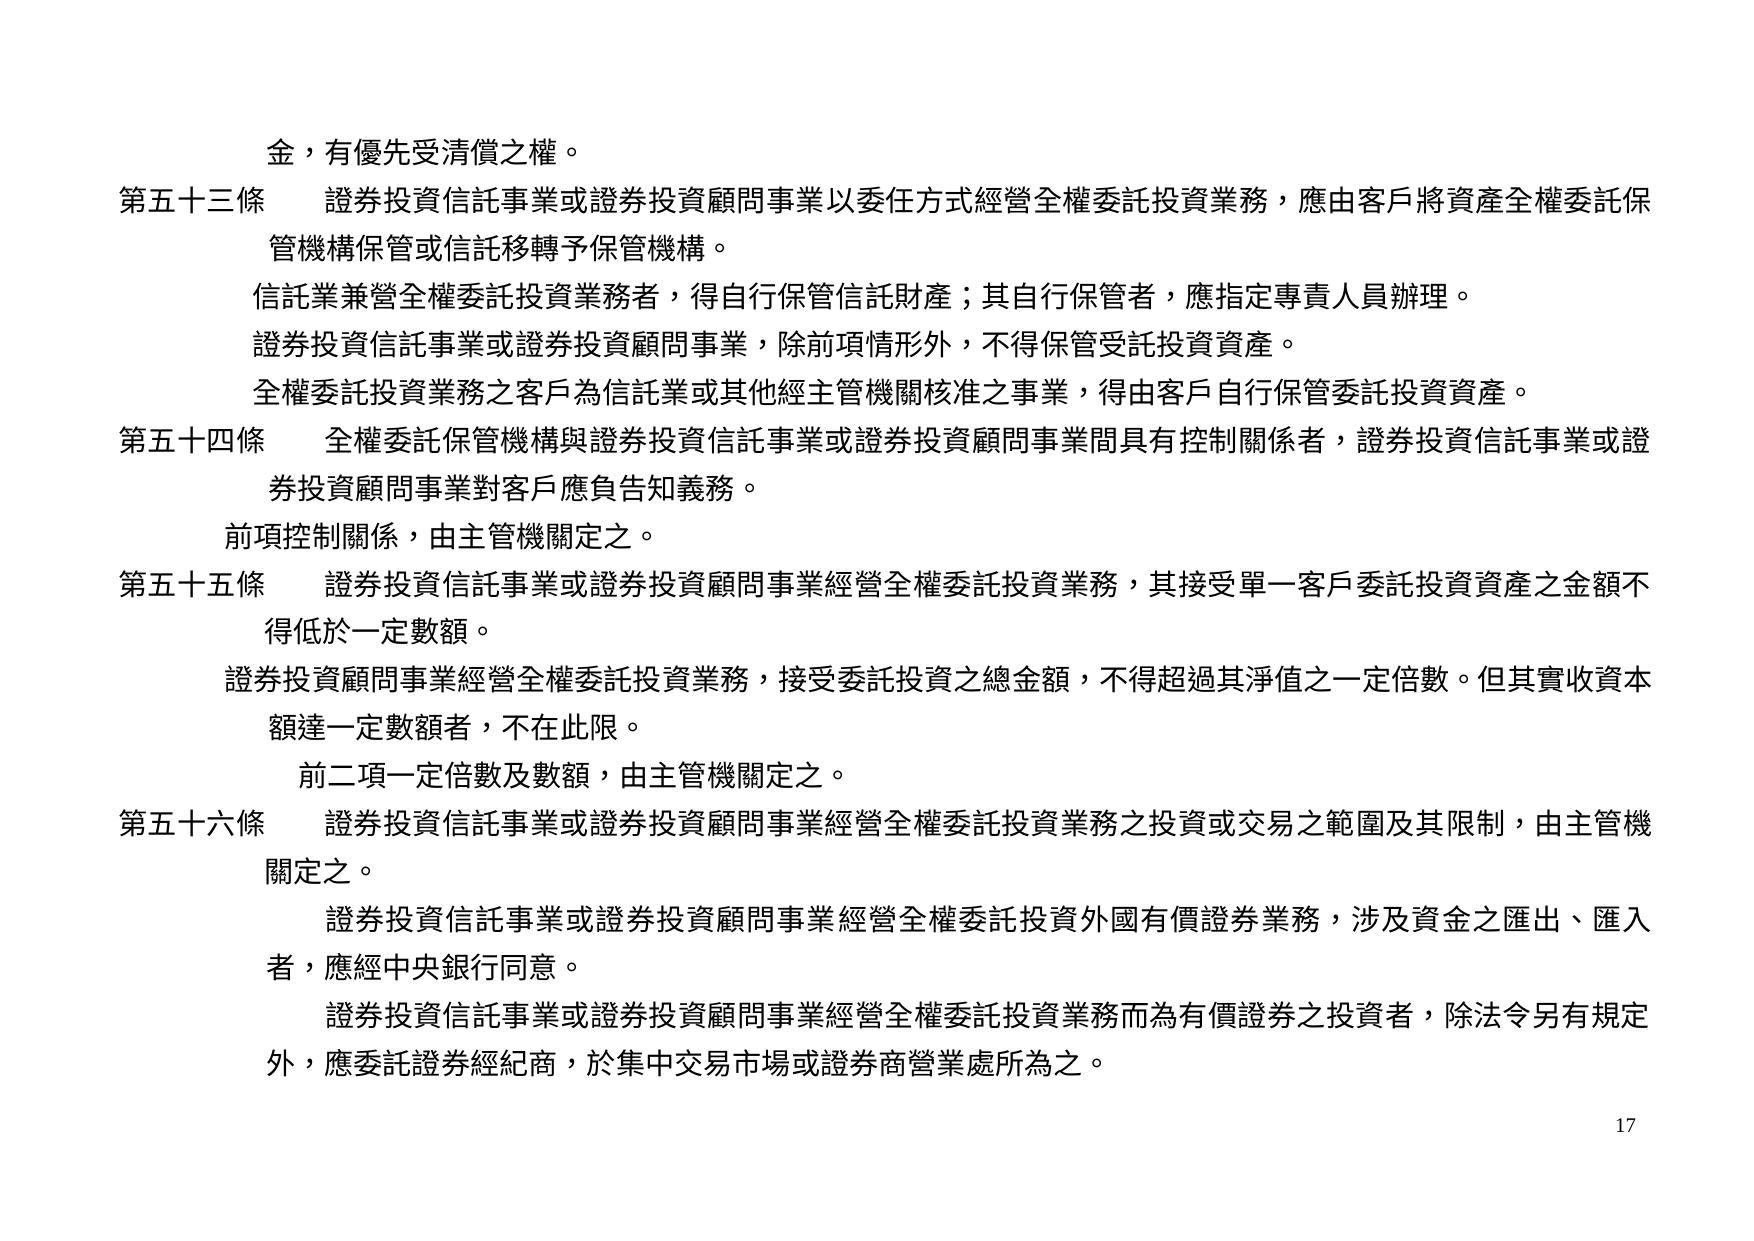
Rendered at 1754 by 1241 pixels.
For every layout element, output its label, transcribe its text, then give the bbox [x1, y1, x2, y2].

table_cell 第五十四條 全權委託保管機構與證券投資信託事業或證券投資顧問事業間具有控制關係者，證券投資信託事業或證券投資顧問事業對客戶應負告知義務。 前項控制關係，由主管機關定之。 [115, 413, 1656, 557]
table_cell 第五十五條 證券投資信託事業或證券投資顧問事業經營全權委託投資業務，其接受單一客戶委託投資資產之金額不得低於一定數額。 證券投資顧問事業經營全權委託投資業務，接受委託投資之總金額，不得超過其淨值之一定倍數。但其實收資本額達一定數額者，不在此限。 前二項一定倍數及數額，由主管機關定之。 [115, 557, 1656, 796]
table_cell 金，有優先受清償之權。 [115, 125, 1656, 173]
table_cell 第五十三條 證券投資信託事業或證券投資顧問事業以委任方式經營全權委託投資業務，應由客戶將資產全權委託保管機構保管或信託移轉予保管機構。 信託業兼營全權委託投資業務者，得自行保管信託財產；其自行保管者，應指定專責人員辦理。 證券投資信託事業或證券投資顧問事業，除前項情形外，不得保管受託投資資產。 全權委託投資業務之客戶為信託業或其他經主管機關核准之事業，得由客戶自行保管委託投資資產。 [115, 173, 1656, 413]
table_cell 第五十六條 證券投資信託事業或證券投資顧問事業經營全權委託投資業務之投資或交易之範圍及其限制，由主管機關定之。 證券投資信託事業或證券投資顧問事業經營全權委託投資外國有價證券業務，涉及資金之匯出、匯入者，應經中央銀行同意。 證券投資信託事業或證券投資顧問事業經營全權委託投資業務而為有價證券之投資者，除法令另有規定外，應委託證券經紀商，於集中交易市場或證券商營業處所為之。 [115, 796, 1656, 1084]
